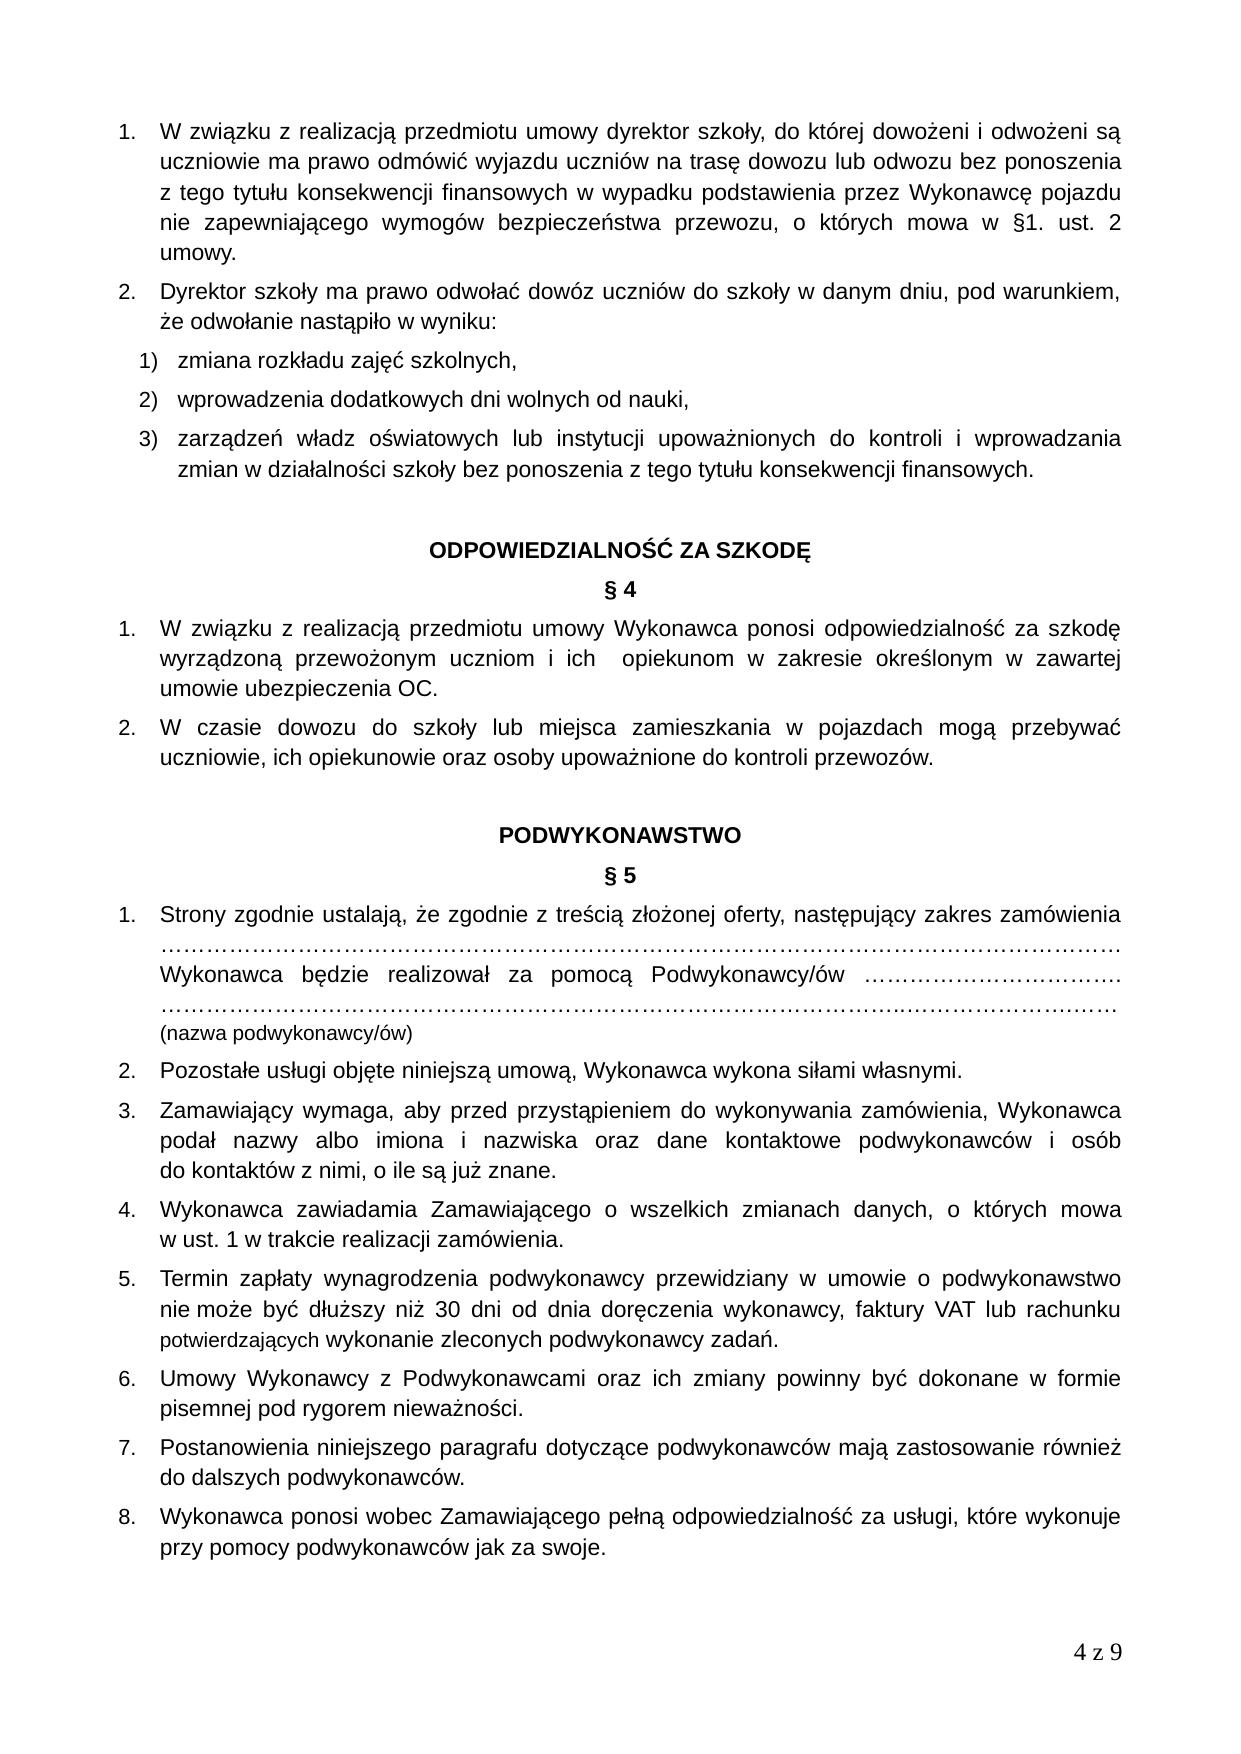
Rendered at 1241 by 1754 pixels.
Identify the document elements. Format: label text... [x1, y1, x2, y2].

list Pozostałe usługi objęte niniejszą umową, Wykonawca wykona siłami własnymi. [118, 1057, 1122, 1084]
list W czasie dowozu do szkoły lub miejsca zamieszkania w pojazdach mogą przebywać uczniowie, ich opiekunowie oraz osoby upoważnione do kontroli przewozów. [118, 714, 1122, 771]
list Umowy Wykonawcy z Podwykonawcami oraz ich zmiany powinny być dokonane w formie pisemnej pod rygorem nieważności. [118, 1365, 1122, 1421]
list Wykonawca zawiadamia Zamawiającego o wszelkich zmianach danych, o których mowa w ust. 1 w trakcie realizacji zamówienia. [118, 1196, 1122, 1253]
text PODWYKONAWSTWO [118, 822, 1122, 849]
list Termin zapłaty wynagrodzenia podwykonawcy przewidziany w umowie o podwykonawstwo nie może być dłuższy niż 30 dni od dnia doręczenia wykonawcy, faktury VAT lub rachunku potwierdzających wykonanie zleconych podwykonawcy zadań. [118, 1265, 1122, 1352]
list W związku z realizacją przedmiotu umowy dyrektor szkoły, do której dowożeni i odwożeni są uczniowie ma prawo odmówić wyjazdu uczniów na trasę dowozu lub odwozu bez ponoszenia z tego tytułu konsekwencji finansowych w wypadku podstawienia przez Wykonawcę pojazdu nie zapewniającego wymogów bezpieczeństwa przewozu, o których mowa w §1. ust. 2 umowy. [118, 118, 1122, 265]
list Wykonawca ponosi wobec Zamawiającego pełną odpowiedzialność za usługi, które wykonuje przy pomocy podwykonawców jak za swoje. [118, 1503, 1122, 1560]
text § 4 [118, 576, 1122, 602]
list zmiana rozkładu zajęć szkolnych, [139, 347, 1122, 374]
list Dyrektor szkoły ma prawo odwołać dowóz uczniów do szkoły w danym dniu, pod warunkiem, że odwołanie nastąpiło w wyniku: [118, 278, 1122, 334]
list wprowadzenia dodatkowych dni wolnych od nauki, [139, 386, 1122, 413]
text § 5 [118, 862, 1122, 888]
list Strony zgodnie ustalają, że zgodnie z treścią złożonej oferty, następujący zakres zamówienia ……………………………………………………………………………………………………………… Wykonawca będzie realizował za pomocą Podwykonawcy/ów …………………………….……………………………………………………………………………………..………………….……(nazwa podwykonawcy/ów) [118, 901, 1122, 1045]
list W związku z realizacją przedmiotu umowy Wykonawca ponosi odpowiedzialność za szkodę wyrządzoną przewożonym uczniom i ich opiekunom w zakresie określonym w zawartej umowie ubezpieczenia OC. [118, 615, 1122, 701]
list zarządzeń władz oświatowych lub instytucji upoważnionych do kontroli i wprowadzania zmian w działalności szkoły bez ponoszenia z tego tytułu konsekwencji finansowych. [139, 425, 1122, 482]
text ODPOWIEDZIALNOŚĆ ZA SZKODĘ [118, 537, 1122, 563]
list Zamawiający wymaga, aby przed przystąpieniem do wykonywania zamówienia, Wykonawca podał nazwy albo imiona i nazwiska oraz dane kontaktowe podwykonawców i osób do kontaktów z nimi, o ile są już znane. [118, 1097, 1122, 1183]
list Postanowienia niniejszego paragrafu dotyczące podwykonawców mają zastosowanie również do dalszych podwykonawców. [118, 1434, 1122, 1491]
